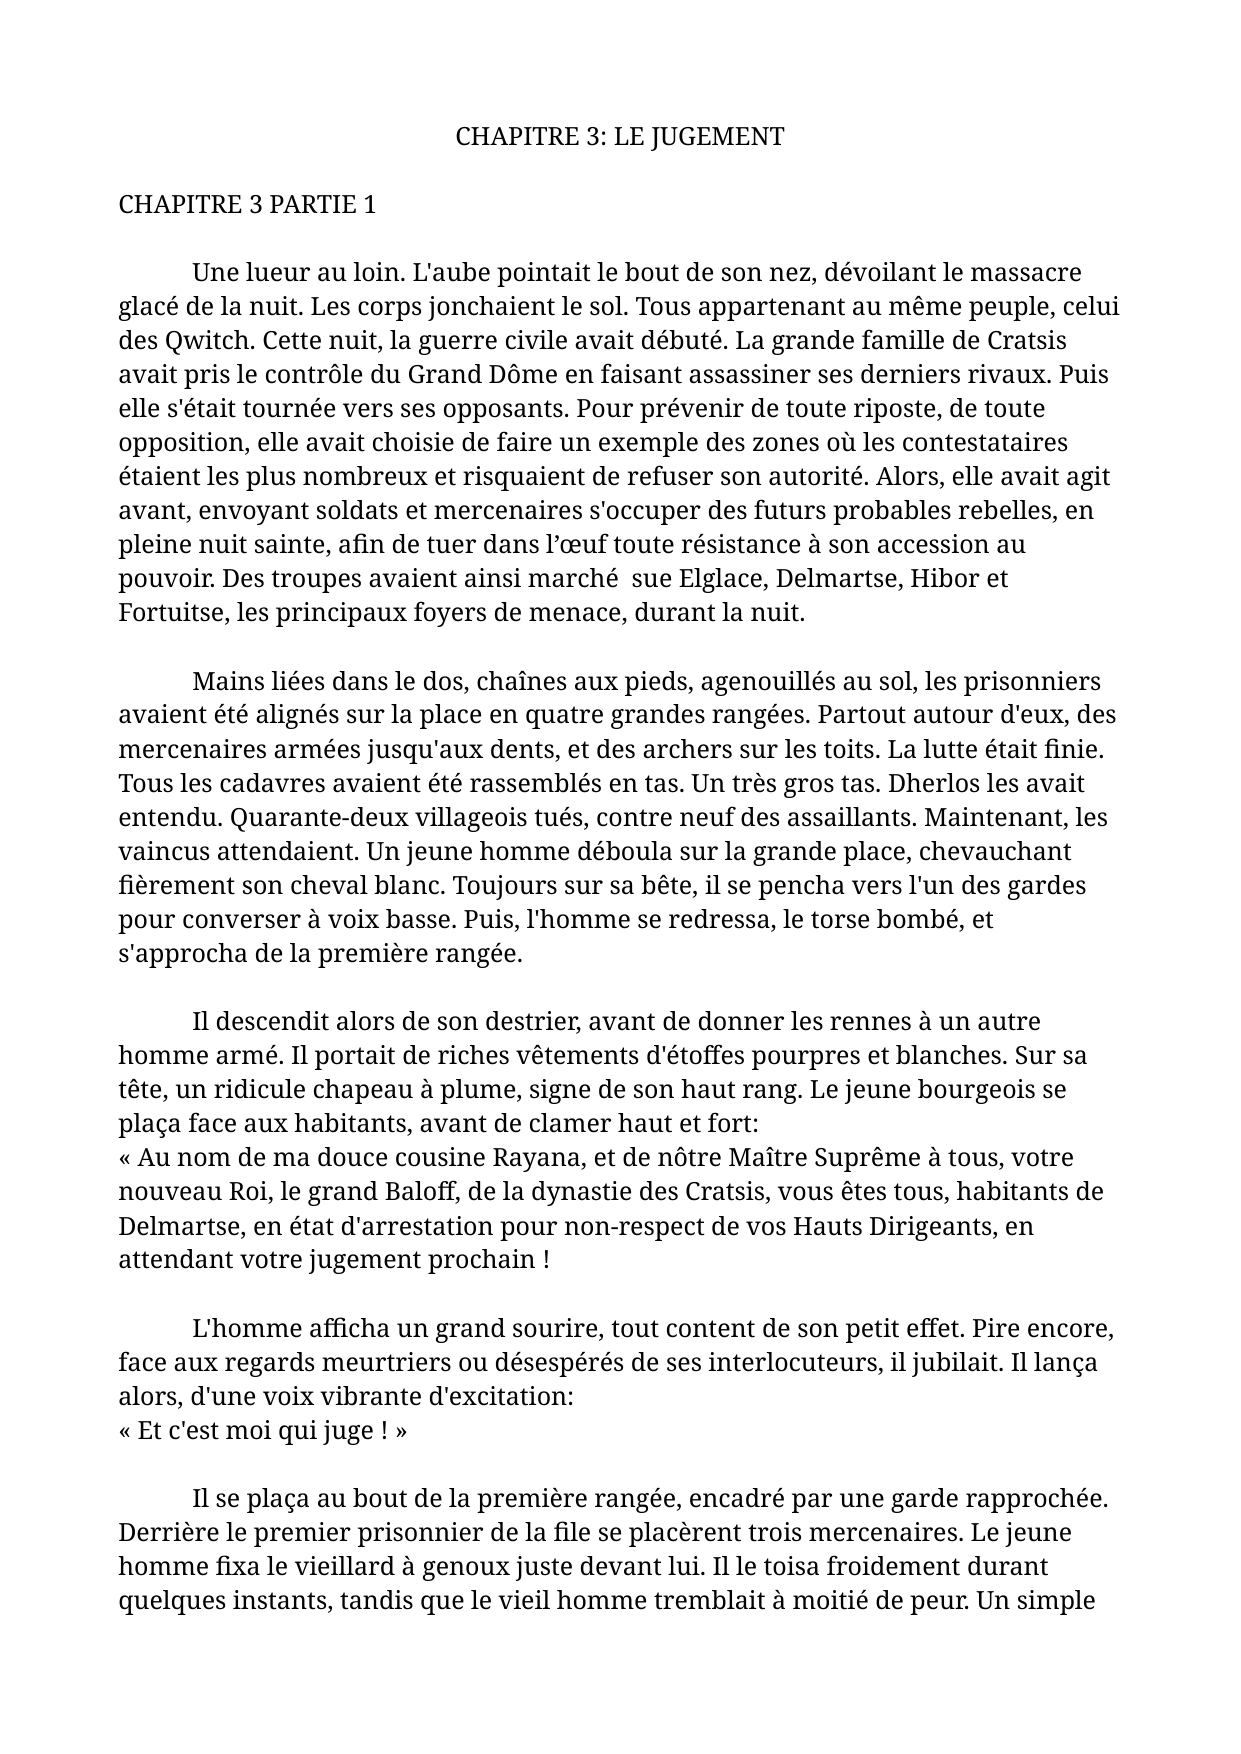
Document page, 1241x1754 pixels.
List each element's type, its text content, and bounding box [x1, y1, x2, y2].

text Il se plaça au bout de la première rangée, encadré par une garde rapprochée. Derrière le premier prisonnier de la file se placèrent trois mercenaires. Le jeune homme fixa le vieillard à genoux juste devant lui. Il le toisa froidement durant quelques instants, tandis que le vieil homme tremblait à moitié de peur. Un simple [118, 1481, 1122, 1617]
text Il descendit alors de son destrier, avant de donner les rennes à un autre homme armé. Il portait de riches vêtements d'étoffes pourpres et blanches. Sur sa tête, un ridicule chapeau à plume, signe de son haut rang. Le jeune bourgeois se plaça face aux habitants, avant de clamer haut et fort: [118, 1004, 1122, 1140]
text « Au nom de ma douce cousine Rayana, et de nôtre Maître Suprême à tous, votre nouveau Roi, le grand Baloff, de la dynastie des Cratsis, vous êtes tous, habitants de Delmartse, en état d'arrestation pour non-respect de vos Hauts Dirigeants, en attendant votre jugement prochain ! [118, 1140, 1122, 1276]
text CHAPITRE 3: LE JUGEMENT [118, 118, 1122, 152]
text CHAPITRE 3 PARTIE 1 [118, 186, 1122, 220]
text Une lueur au loin. L'aube pointait le bout de son nez, dévoilant le massacre glacé de la nuit. Les corps jonchaient le sol. Tous appartenant au même peuple, celui des Qwitch. Cette nuit, la guerre civile avait débuté. La grande famille de Cratsis avait pris le contrôle du Grand Dôme en faisant assassiner ses derniers rivaux. Puis elle s'était tournée vers ses opposants. Pour prévenir de toute riposte, de toute opposition, elle avait choisie de faire un exemple des zones où les contestataires étaient les plus nombreux et risquaient de refuser son autorité. Alors, elle avait agit avant, envoyant soldats et mercenaires s'occuper des futurs probables rebelles, en pleine nuit sainte, afin de tuer dans l’œuf toute résistance à son accession au pouvoir. Des troupes avaient ainsi marché sue Elglace, Delmartse, Hibor et Fortuitse, les principaux foyers de menace, durant la nuit. [118, 254, 1122, 629]
text « Et c'est moi qui juge ! » [118, 1412, 1122, 1447]
text Mains liées dans le dos, chaînes aux pieds, agenouillés au sol, les prisonniers avaient été alignés sur la place en quatre grandes rangées. Partout autour d'eux, des mercenaires armées jusqu'aux dents, et des archers sur les toits. La lutte était finie. Tous les cadavres avaient été rassemblés en tas. Un très gros tas. Dherlos les avait entendu. Quarante-deux villageois tués, contre neuf des assaillants. Maintenant, les vaincus attendaient. Un jeune homme déboula sur la grande place, chevauchant fièrement son cheval blanc. Toujours sur sa bête, il se pencha vers l'un des gardes pour converser à voix basse. Puis, l'homme se redressa, le torse bombé, et s'approcha de la première rangée. [118, 663, 1122, 970]
text L'homme afficha un grand sourire, tout content de son petit effet. Pire encore, face aux regards meurtriers ou désespérés de ses interlocuteurs, il jubilait. Il lança alors, d'une voix vibrante d'excitation: [118, 1310, 1122, 1412]
